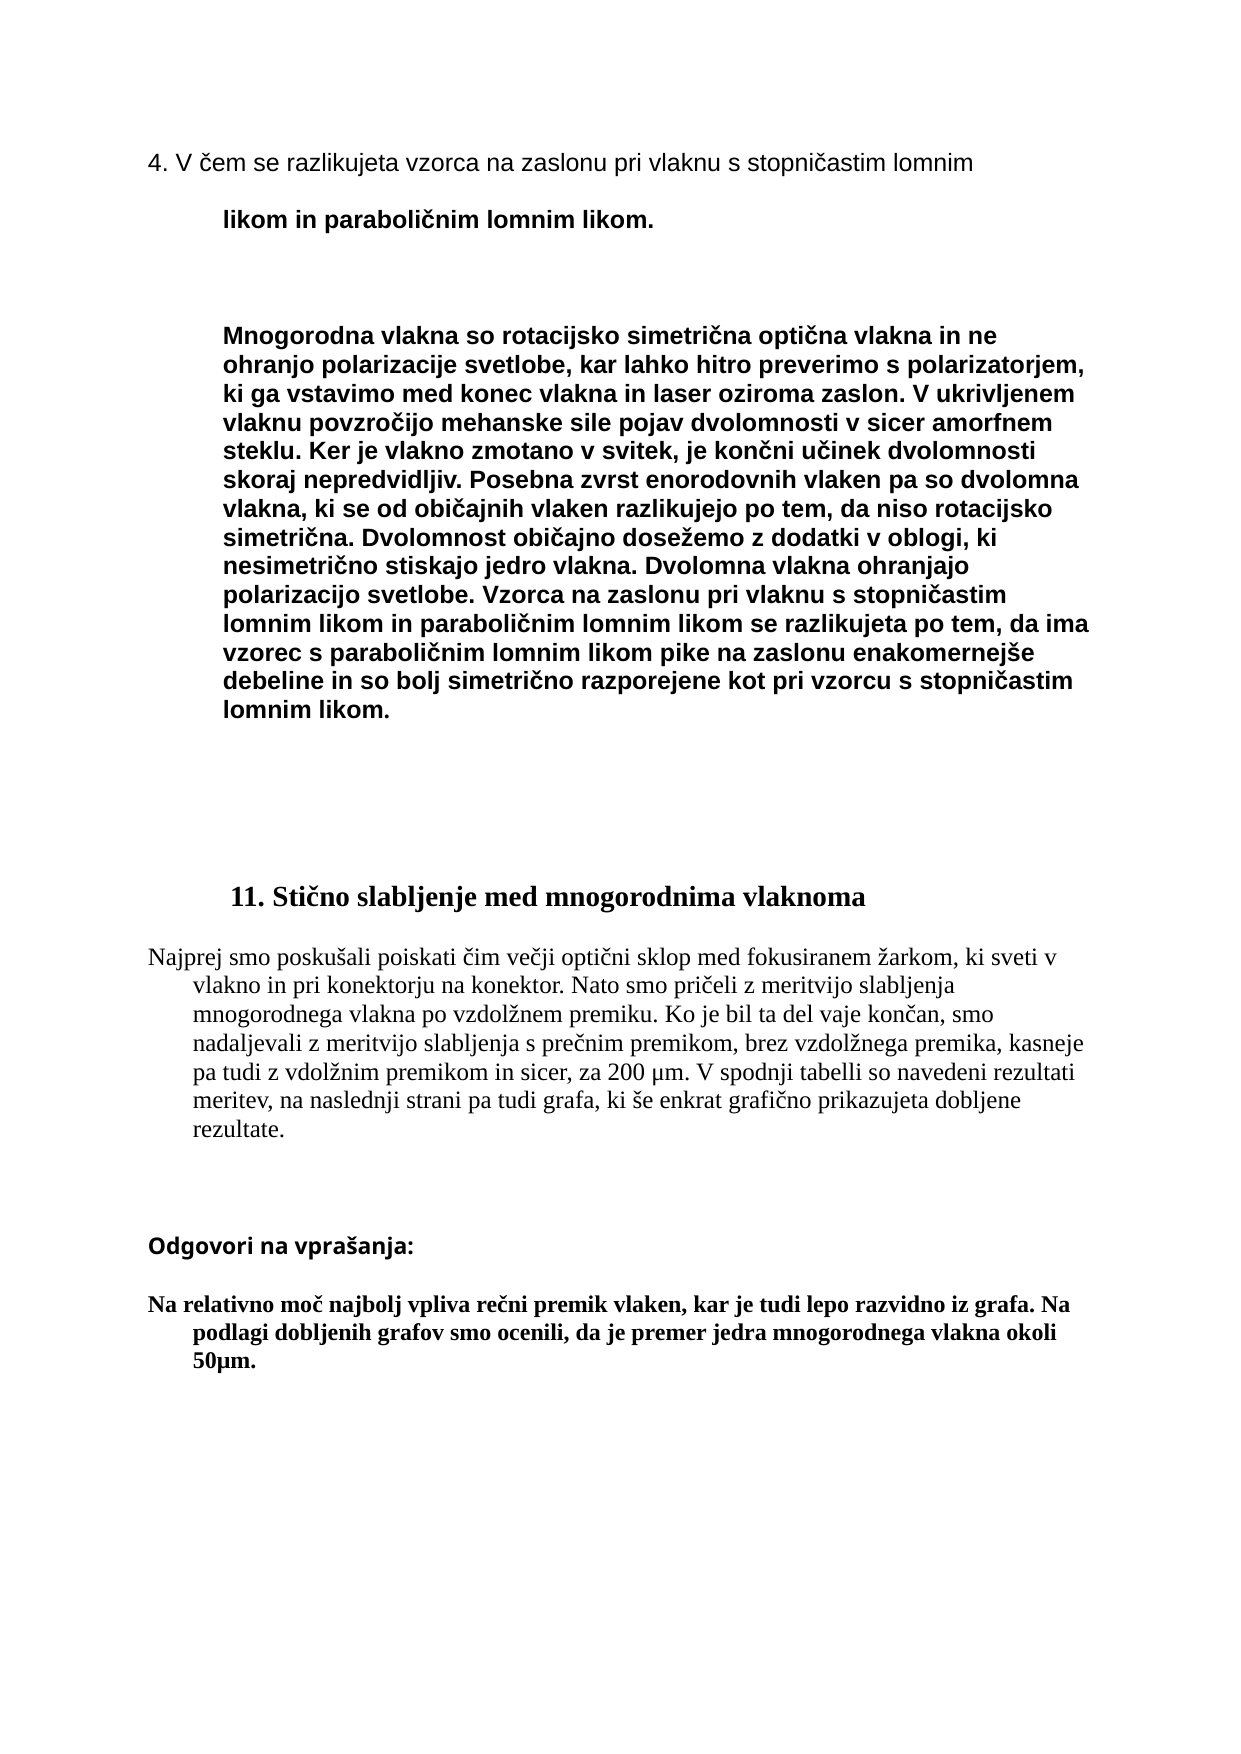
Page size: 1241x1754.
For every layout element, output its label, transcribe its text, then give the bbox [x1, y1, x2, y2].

subtitle Na relativno moč najbolj vpliva rečni premik vlaken, kar je tudi lepo razvidno iz grafa. Na podlagi dobljenih grafov smo ocenili, da je premer jedra mnogorodnega vlakna okoli 50μm. [148, 1290, 1093, 1373]
text Odgovori na vprašanja: [148, 1230, 1093, 1261]
subtitle likom in paraboličnim lomnim likom. [223, 206, 1093, 234]
subtitle Najprej smo poskušali poiskati čim večji optični sklop med fokusiranem žarkom, ki sveti v vlakno in pri konektorju na konektor. Nato smo pričeli z meritvijo slabljenja mnogorodnega vlakna po vzdolžnem premiku. Ko je bil ta del vaje končan, smo nadaljevali z meritvijo slabljenja s prečnim premikom, brez vzdolžnega premika, kasneje pa tudi z vdolžnim premikom in sicer, za 200 μm. V spodnji tabelli so navedeni rezultati meritev, na naslednji strani pa tudi grafa, ki še enkrat grafično prikazujeta dobljene rezultate. [148, 942, 1093, 1143]
text 4. V čem se razlikujeta vzorca na zaslonu pri vlaknu s stopničastim lomnim [148, 148, 1093, 176]
subtitle Mnogorodna vlakna so rotacijsko simetrična optična vlakna in ne ohranjo polarizacije svetlobe, kar lahko hitro preverimo s polarizatorjem, ki ga vstavimo med konec vlakna in laser oziroma zaslon. V ukrivljenem vlaknu povzročijo mehanske sile pojav dvolomnosti v sicer amorfnem steklu. Ker je vlakno zmotano v svitek, je končni učinek dvolomnosti skoraj nepredvidljiv. Posebna zvrst enorodovnih vlaken pa so dvolomna vlakna, ki se od običajnih vlaken razlikujejo po tem, da niso rotacijsko simetrična. Dvolomnost običajno dosežemo z dodatki v oblogi, ki nesimetrično stiskajo jedro vlakna. Dvolomna vlakna ohranjajo polarizacijo svetlobe. Vzorca na zaslonu pri vlaknu s stopničastim lomnim likom in paraboličnim lomnim likom se razlikujeta po tem, da ima vzorec s paraboličnim lomnim likom pike na zaslonu enakomernejše debeline in so bolj simetrično razporejene kot pri vzorcu s stopničastim lomnim likom. [223, 321, 1093, 724]
subtitle 11. Stično slabljenje med mnogorodnima vlaknoma [223, 879, 1093, 912]
